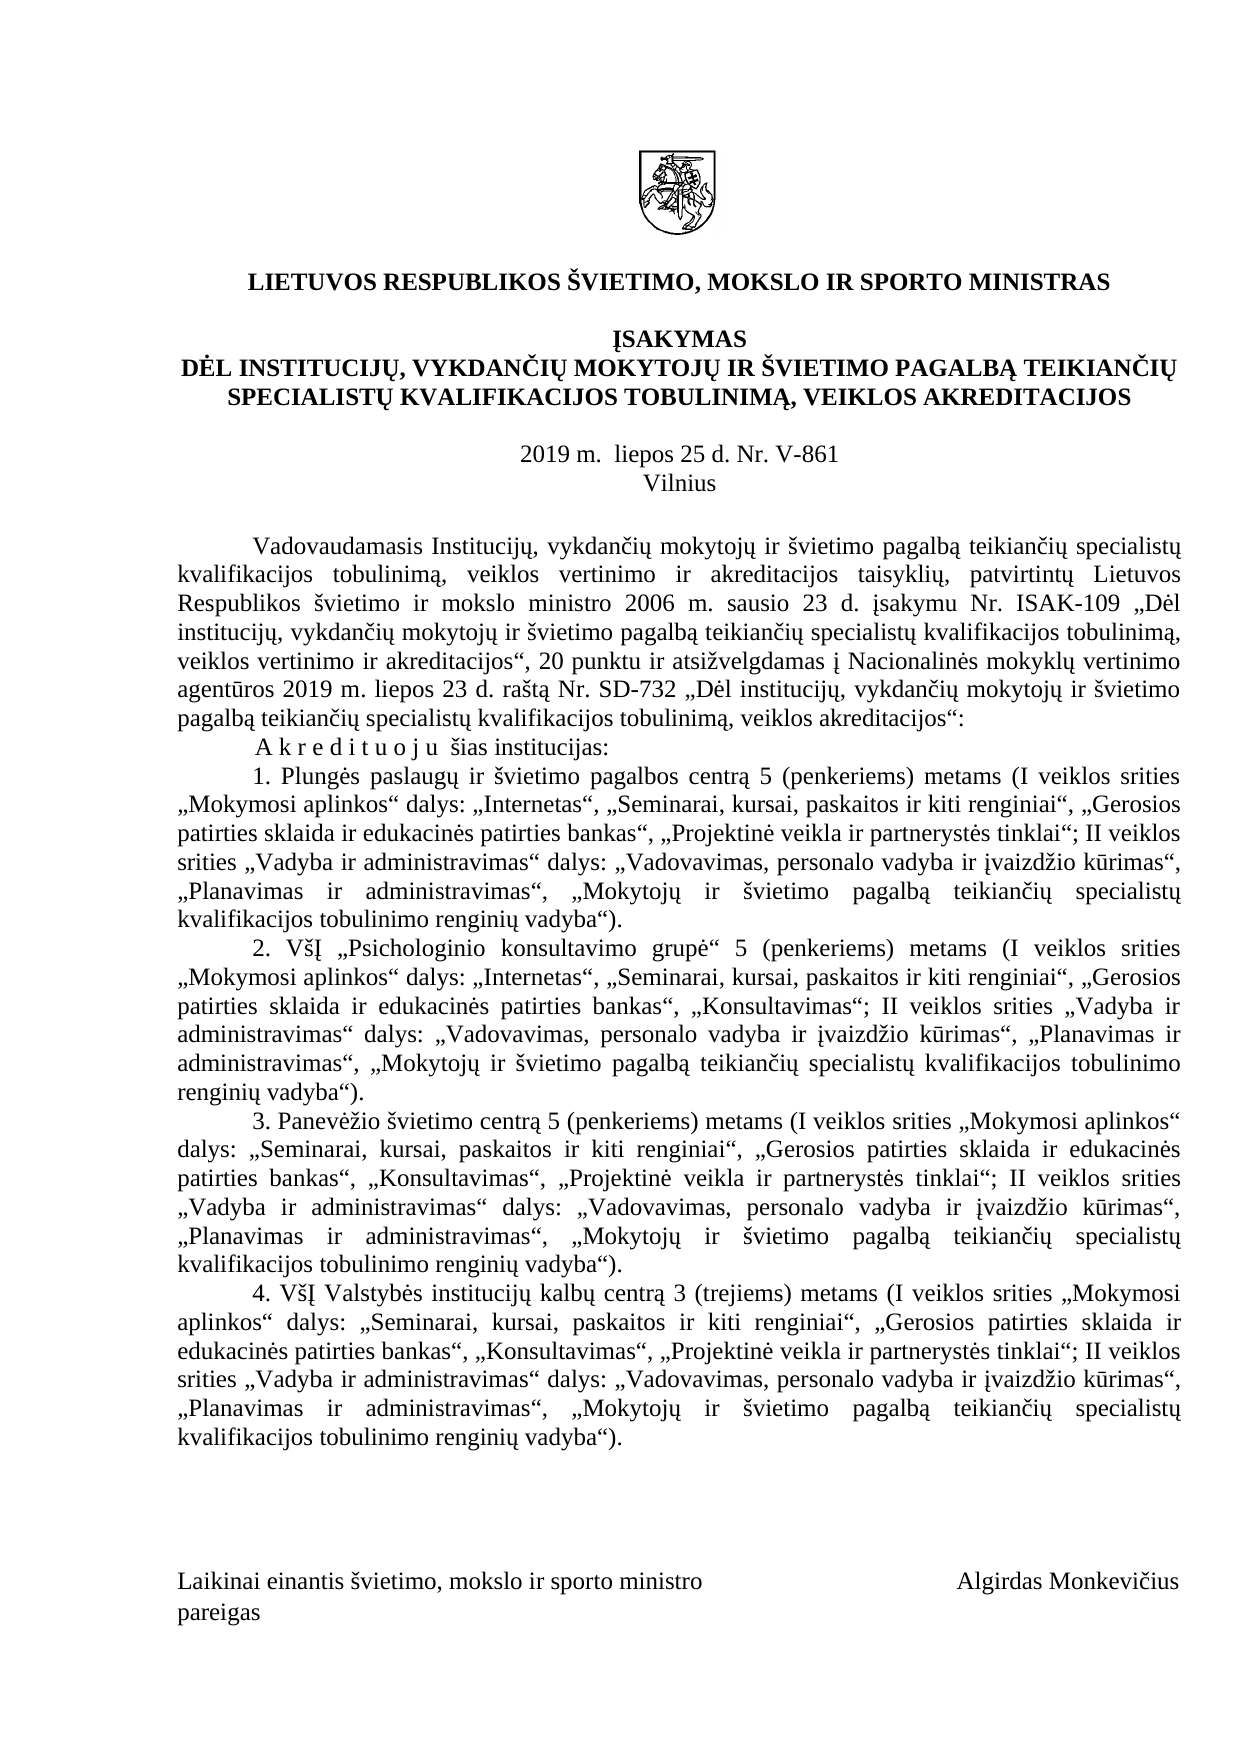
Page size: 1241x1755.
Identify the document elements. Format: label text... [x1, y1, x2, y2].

text 2. VšĮ „Psichologinio konsultavimo grupė“ 5 (penkeriems) metams (I veiklos srities „Mokymosi aplinkos“ dalys: „Internetas“, „Seminarai, kursai, paskaitos ir kiti renginiai“, „Gerosios patirties sklaida ir edukacinės patirties bankas“, „Konsultavimas“; II veiklos srities „Vadyba ir administravimas“ dalys: „Vadovavimas, personalo vadyba ir įvaizdžio kūrimas“, „Planavimas ir administravimas“, „Mokytojų ir švietimo pagalbą teikiančių specialistų kvalifikacijos tobulinimo renginių vadyba“). [177, 933, 1182, 1106]
text ĮSAKYMAS [177, 324, 1182, 353]
text LIETUVOS RESPUBLIKOS ŠVIETIMO, MOKSLO IR SPORTO MINISTRAS [177, 267, 1182, 295]
text 3. Panevėžio švietimo centrą 5 (penkeriems) metams (I veiklos srities „Mokymosi aplinkos“ dalys: „Seminarai, kursai, paskaitos ir kiti renginiai“, „Gerosios patirties sklaida ir edukacinės patirties bankas“, „Konsultavimas“, „Projektinė veikla ir partnerystės tinklai“; II veiklos srities „Vadyba ir administravimas“ dalys: „Vadovavimas, personalo vadyba ir įvaizdžio kūrimas“, „Planavimas ir administravimas“, „Mokytojų ir švietimo pagalbą teikiančių specialistų kvalifikacijos tobulinimo renginių vadyba“). [177, 1106, 1182, 1278]
text 1. Plungės paslaugų ir švietimo pagalbos centrą 5 (penkeriems) metams (I veiklos srities „Mokymosi aplinkos“ dalys: „Internetas“, „Seminarai, kursai, paskaitos ir kiti renginiai“, „Gerosios patirties sklaida ir edukacinės patirties bankas“, „Projektinė veikla ir partnerystės tinklai“; II veiklos srities „Vadyba ir administravimas“ dalys: „Vadovavimas, personalo vadyba ir įvaizdžio kūrimas“, „Planavimas ir administravimas“, „Mokytojų ir švietimo pagalbą teikiančių specialistų kvalifikacijos tobulinimo renginių vadyba“). [177, 761, 1182, 933]
text Laikinai einantis švietimo, mokslo ir sporto ministro Algirdas Monkevičius [177, 1566, 1182, 1594]
text DĖL institucijų, vykdančių mokytojų ir švietimo pagalbą teikiančių specialistų kvalifikacijos tobulinimą, veiklos akreditacijos [177, 353, 1182, 410]
text 4. VšĮ Valstybės institucijų kalbų centrą 3 (trejiems) metams (I veiklos srities „Mokymosi aplinkos“ dalys: „Seminarai, kursai, paskaitos ir kiti renginiai“, „Gerosios patirties sklaida ir edukacinės patirties bankas“, „Konsultavimas“, „Projektinė veikla ir partnerystės tinklai“; II veiklos srities „Vadyba ir administravimas“ dalys: „Vadovavimas, personalo vadyba ir įvaizdžio kūrimas“, „Planavimas ir administravimas“, „Mokytojų ir švietimo pagalbą teikiančių specialistų kvalifikacijos tobulinimo renginių vadyba“). [177, 1278, 1182, 1451]
text Vilnius [177, 468, 1182, 497]
text A k r e d i t u o j u šias institucijas: [177, 732, 1182, 761]
text Vadovaudamasis Institucijų, vykdančių mokytojų ir švietimo pagalbą teikiančių specialistų kvalifikacijos tobulinimą, veiklos vertinimo ir akreditacijos taisyklių, patvirtintų Lietuvos Respublikos švietimo ir mokslo ministro 2006 m. sausio 23 d. įsakymu Nr. ISAK-109 „Dėl institucijų, vykdančių mokytojų ir švietimo pagalbą teikiančių specialistų kvalifikacijos tobulinimą, veiklos vertinimo ir akreditacijos“, 20 punktu ir atsižvelgdamas į Nacionalinės mokyklų vertinimo agentūros 2019 m. liepos 23 d. raštą Nr. SD-732 „Dėl institucijų, vykdančių mokytojų ir švietimo pagalbą teikiančių specialistų kvalifikacijos tobulinimą, veiklos akreditacijos“: [177, 531, 1182, 732]
text 2019 m. liepos 25 d. Nr. V-861 [177, 439, 1182, 468]
text pareigas [177, 1597, 1182, 1626]
